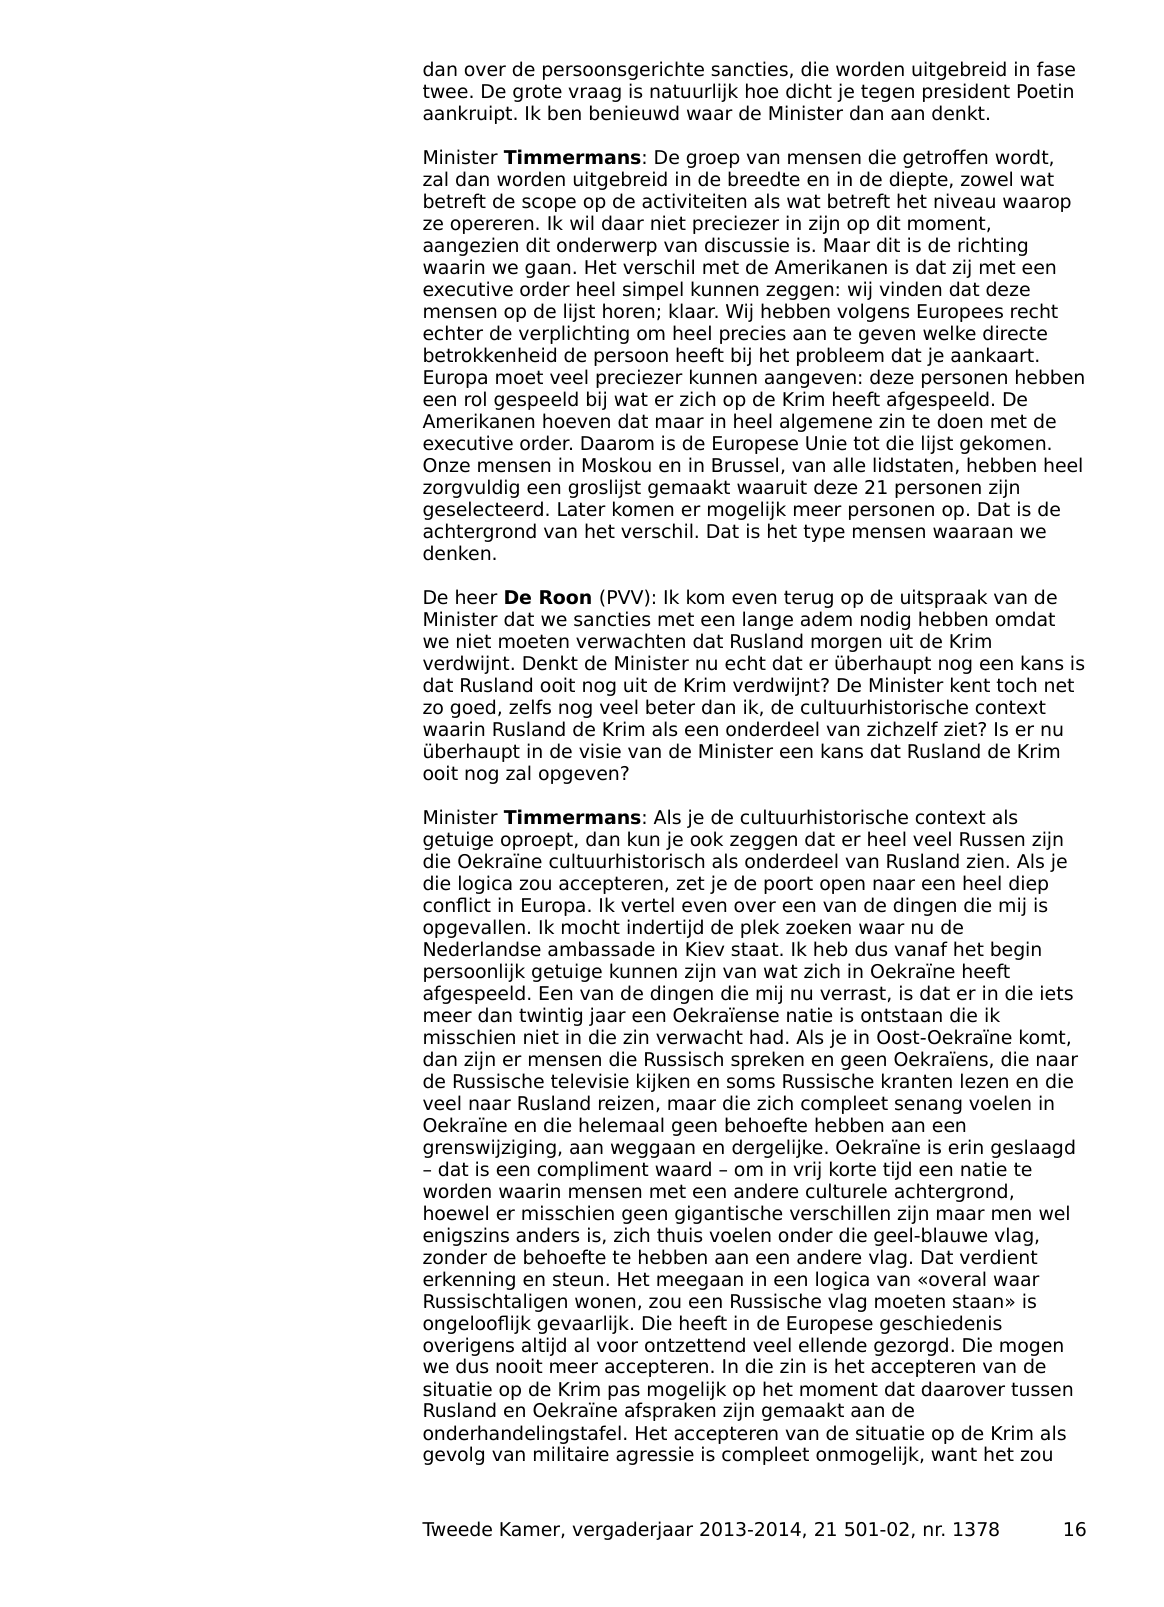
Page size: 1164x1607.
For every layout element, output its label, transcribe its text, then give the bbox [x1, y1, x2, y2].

text De heer De Roon (PVV): Ik kom even terug op de uitspraak van de Minister dat we sancties met een lange adem nodig hebben omdat we niet moeten verwachten dat Rusland morgen uit de Krim verdwijnt. Denkt de Minister nu echt dat er überhaupt nog een kans is dat Rusland ooit nog uit de Krim verdwijnt? De Minister kent toch net zo goed, zelfs nog veel beter dan ik, de cultuurhistorische context waarin Rusland de Krim als een onderdeel van zichzelf ziet? Is er nu überhaupt in de visie van de Minister een kans dat Rusland de Krim ooit nog zal opgeven? [422, 587, 1087, 785]
text Minister Timmermans: De groep van mensen die getroffen wordt, zal dan worden uitgebreid in de breedte en in de diepte, zowel wat betreft de scope op de activiteiten als wat betreft het niveau waarop ze opereren. Ik wil daar niet preciezer in zijn op dit moment, aangezien dit onderwerp van discussie is. Maar dit is de richting waarin we gaan. Het verschil met de Amerikanen is dat zij met een executive order heel simpel kunnen zeggen: wij vinden dat deze mensen op de lijst horen; klaar. Wij hebben volgens Europees recht echter de verplichting om heel precies aan te geven welke directe betrokkenheid de persoon heeft bij het probleem dat je aankaart. Europa moet veel preciezer kunnen aangeven: deze personen hebben een rol gespeeld bij wat er zich op de Krim heeft afgespeeld. De Amerikanen hoeven dat maar in heel algemene zin te doen met de executive order. Daarom is de Europese Unie tot die lijst gekomen. Onze mensen in Moskou en in Brussel, van alle lidstaten, hebben heel zorgvuldig een groslijst gemaakt waaruit deze 21 personen zijn geselecteerd. Later komen er mogelijk meer personen op. Dat is de achtergrond van het verschil. Dat is het type mensen waaraan we denken. [422, 147, 1087, 565]
text Minister Timmermans: Als je de cultuurhistorische context als getuige oproept, dan kun je ook zeggen dat er heel veel Russen zijn die Oekraïne cultuurhistorisch als onderdeel van Rusland zien. Als je die logica zou accepteren, zet je de poort open naar een heel diep conflict in Europa. Ik vertel even over een van de dingen die mij is opgevallen. Ik mocht indertijd de plek zoeken waar nu de Nederlandse ambassade in Kiev staat. Ik heb dus vanaf het begin persoonlijk getuige kunnen zijn van wat zich in Oekraïne heeft afgespeeld. Een van de dingen die mij nu verrast, is dat er in die iets meer dan twintig jaar een Oekraïense natie is ontstaan die ik misschien niet in die zin verwacht had. Als je in Oost-Oekraïne komt, dan zijn er mensen die Russisch spreken en geen Oekraïens, die naar de Russische televisie kijken en soms Russische kranten lezen en die veel naar Rusland reizen, maar die zich compleet senang voelen in Oekraïne en die helemaal geen behoefte hebben aan een grenswijziging, aan weggaan en dergelijke. Oekraïne is erin geslaagd – dat is een compliment waard – om in vrij korte tijd een natie te worden waarin mensen met een andere culturele achtergrond, hoewel er misschien geen gigantische verschillen zijn maar men wel enigszins anders is, zich thuis voelen onder die geel-blauwe vlag, zonder de behoefte te hebben aan een andere vlag. Dat verdient erkenning en steun. Het meegaan in een logica van «overal waar Russischtaligen wonen, zou een Russische vlag moeten staan» is ongelooflijk gevaarlijk. Die heeft in de Europese geschiedenis overigens altijd al voor ontzettend veel ellende gezorgd. Die mogen we dus nooit meer accepteren. In die zin is het accepteren van de situatie op de Krim pas mogelijk op het moment dat daarover tussen Rusland en Oekraïne afspraken zijn gemaakt aan de onderhandelingstafel. Het accepteren van de situatie op de Krim als gevolg van militaire agressie is compleet onmogelijk, want het zou [422, 807, 1087, 1466]
text dan over de persoonsgerichte sancties, die worden uitgebreid in fase twee. De grote vraag is natuurlijk hoe dicht je tegen president Poetin aankruipt. Ik ben benieuwd waar de Minister dan aan denkt. [422, 59, 1087, 125]
